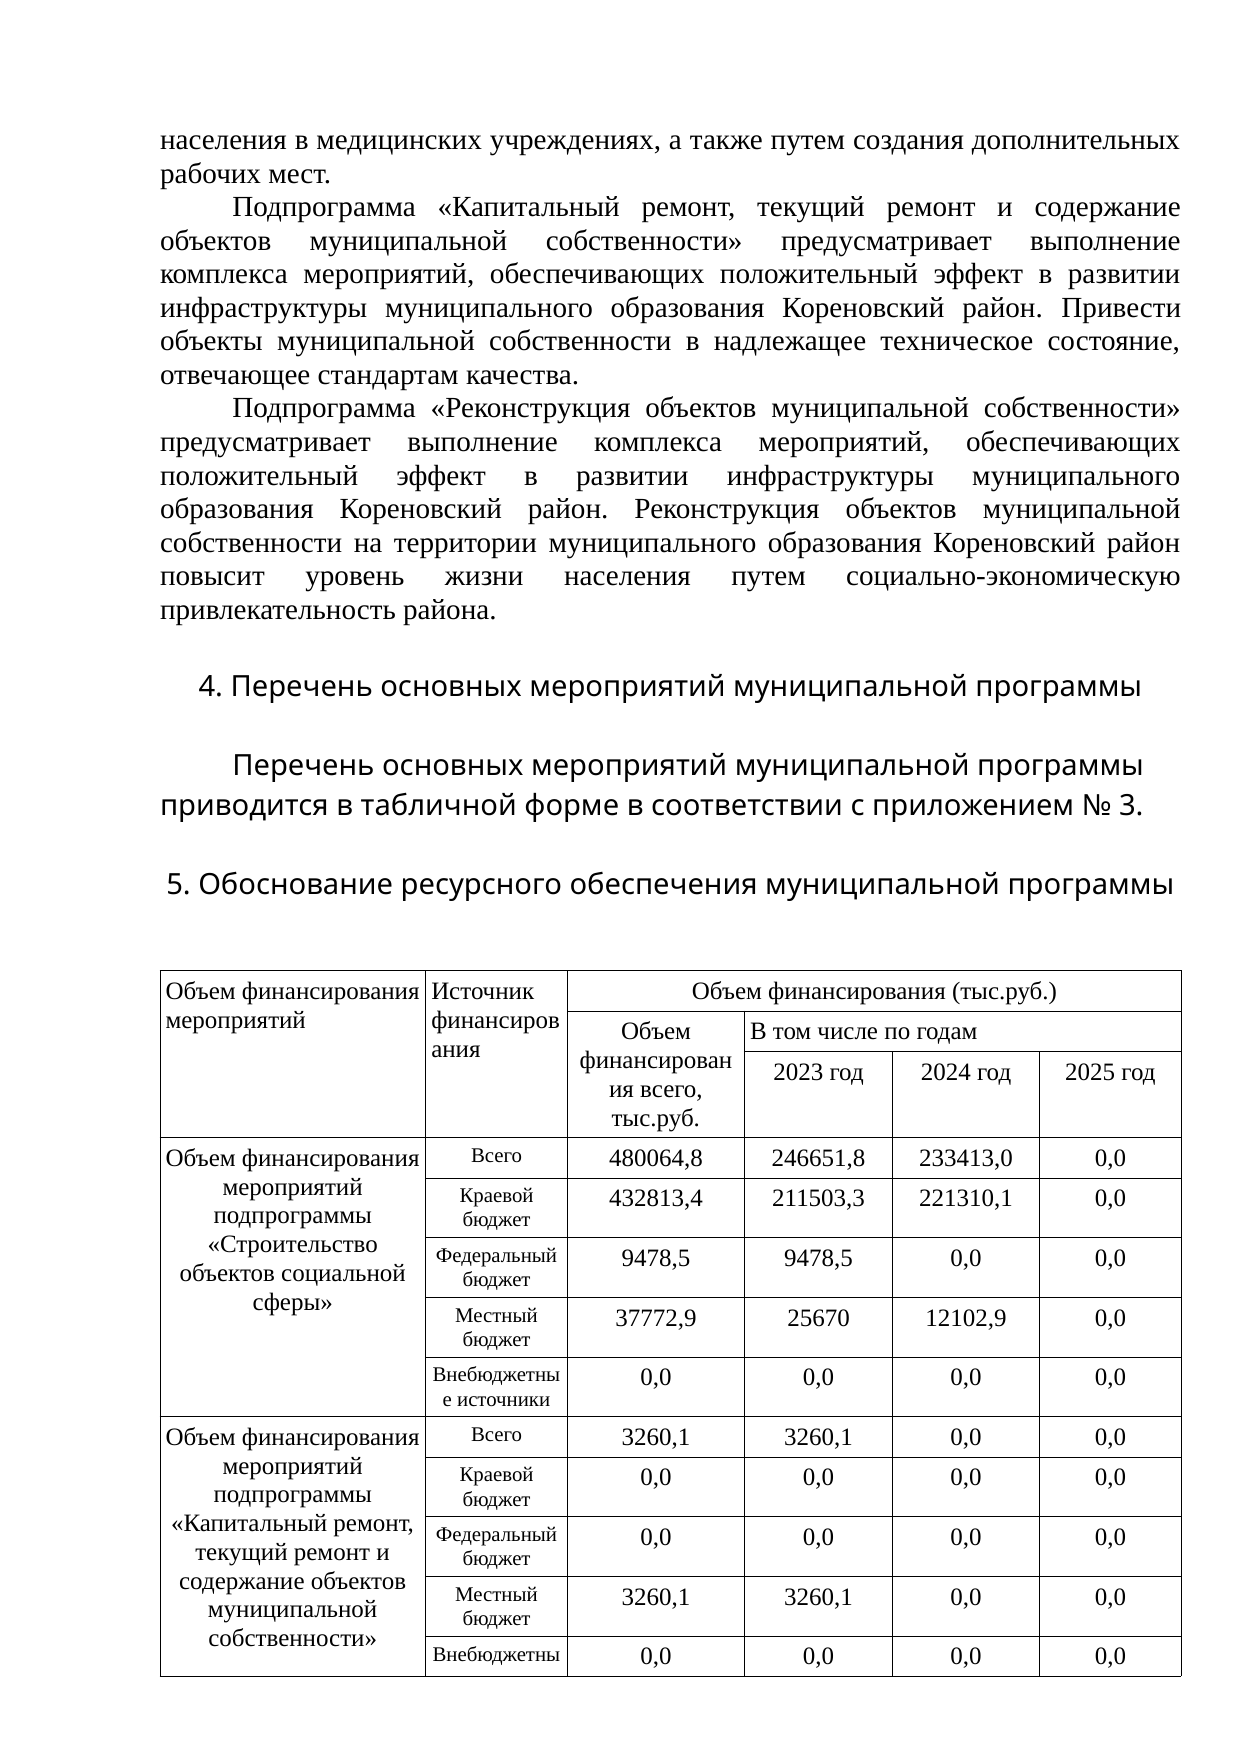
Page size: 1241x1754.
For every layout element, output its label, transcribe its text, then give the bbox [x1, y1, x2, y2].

table_cell 211503,3 [745, 1179, 892, 1237]
text 5. Обоснование ресурсного обеспечения муниципальной программы [160, 863, 1181, 903]
table_cell 3260,1 [745, 1577, 892, 1636]
table_cell 0,0 [1040, 1417, 1181, 1457]
table_cell 0,0 [568, 1458, 744, 1516]
table_cell 432813,4 [568, 1179, 744, 1237]
table_cell Федеральный бюджет [426, 1238, 567, 1297]
table_cell 0,0 [893, 1458, 1039, 1516]
table_cell Краевой бюджет [426, 1458, 567, 1516]
text населения в медицинских учреждениях, а также путем создания дополнительных рабочих мест. [160, 122, 1181, 189]
table_cell 12102,9 [893, 1298, 1039, 1357]
table_cell 0,0 [568, 1358, 744, 1416]
text Подпрограмма «Капитальный ремонт, текущий ремонт и содержание объектов муниципальной собственности» предусматривает выполнение комплекса мероприятий, обеспечивающих положительный эффект в развитии инфраструктуры муниципального образования Кореновский район. Привести объекты муниципальной собственности в надлежащее техническое состояние, отвечающее стандартам качества. [160, 189, 1181, 391]
table_cell 0,0 [1040, 1358, 1181, 1416]
table_cell 0,0 [893, 1238, 1039, 1297]
table_cell 233413,0 [893, 1138, 1039, 1177]
table_cell Объем финансирования всего, тыс.руб. [568, 1012, 744, 1137]
table_cell 0,0 [893, 1517, 1039, 1576]
table_cell Местный бюджет [426, 1577, 567, 1636]
table_cell 9478,5 [568, 1238, 744, 1297]
table_cell 25670 [745, 1298, 892, 1357]
table_cell 0,0 [1040, 1298, 1181, 1357]
table_cell 0,0 [1040, 1517, 1181, 1576]
table_cell 0,0 [893, 1637, 1039, 1676]
table_cell Внебюджетны [426, 1637, 567, 1676]
table_cell Внебюджетные источники [426, 1358, 567, 1416]
table_cell Краевой бюджет [426, 1179, 567, 1237]
table_cell Объем финансирования мероприятий подпрограммы «Строительство объектов социальной сферы» [161, 1138, 425, 1416]
table_cell 246651,8 [745, 1138, 892, 1177]
text Подпрограмма «Реконструкция объектов муниципальной собственности» предусматривает выполнение комплекса мероприятий, обеспечивающих положительный эффект в развитии инфраструктуры муниципального образования Кореновский район. Реконструкция объектов муниципальной собственности на территории муниципального образования Кореновский район повысит уровень жизни населения путем социально-экономическую привлекательность района. [160, 391, 1181, 625]
table_cell 0,0 [1040, 1637, 1181, 1676]
table_cell Объем финансирования мероприятий подпрограммы «Капитальный ремонт, текущий ремонт и содержание объектов муниципальной собственности» [161, 1417, 425, 1676]
table_cell 2025 год [1040, 1052, 1181, 1137]
table_cell 480064,8 [568, 1138, 744, 1177]
table_cell Федеральный бюджет [426, 1517, 567, 1576]
table_cell 0,0 [1040, 1577, 1181, 1636]
text Перечень основных мероприятий муниципальной программы приводится в табличной форме в соответствии с приложением № 3. [160, 744, 1181, 824]
table_cell 0,0 [893, 1358, 1039, 1416]
table_cell В том числе по годам [745, 1012, 1181, 1051]
table_cell Местный бюджет [426, 1298, 567, 1357]
table_cell 0,0 [1040, 1138, 1181, 1177]
table_cell 0,0 [745, 1458, 892, 1516]
table_cell 221310,1 [893, 1179, 1039, 1237]
table_cell Всего [426, 1417, 567, 1457]
table_cell 2024 год [893, 1052, 1039, 1137]
table_header Источник финансирования [426, 971, 567, 1137]
table_cell 0,0 [893, 1417, 1039, 1457]
table_cell 0,0 [893, 1577, 1039, 1636]
table_cell 0,0 [745, 1358, 892, 1416]
table_cell 0,0 [1040, 1458, 1181, 1516]
table_cell 3260,1 [745, 1417, 892, 1457]
table_header Объем финансирования (тыс.руб.) [568, 971, 1181, 1011]
table_cell 3260,1 [568, 1577, 744, 1636]
table_cell 9478,5 [745, 1238, 892, 1297]
table_cell 3260,1 [568, 1417, 744, 1457]
table_cell 0,0 [745, 1637, 892, 1676]
table_cell 0,0 [568, 1517, 744, 1576]
table_cell 0,0 [1040, 1238, 1181, 1297]
table_cell 0,0 [568, 1637, 744, 1676]
table_cell 0,0 [1040, 1179, 1181, 1237]
table_header Объем финансирования мероприятий [161, 971, 425, 1137]
table_cell Всего [426, 1138, 567, 1177]
table_cell 2023 год [745, 1052, 892, 1137]
text 4. Перечень основных мероприятий муниципальной программы [160, 665, 1181, 705]
table_cell 37772,9 [568, 1298, 744, 1357]
table_cell 0,0 [745, 1517, 892, 1576]
